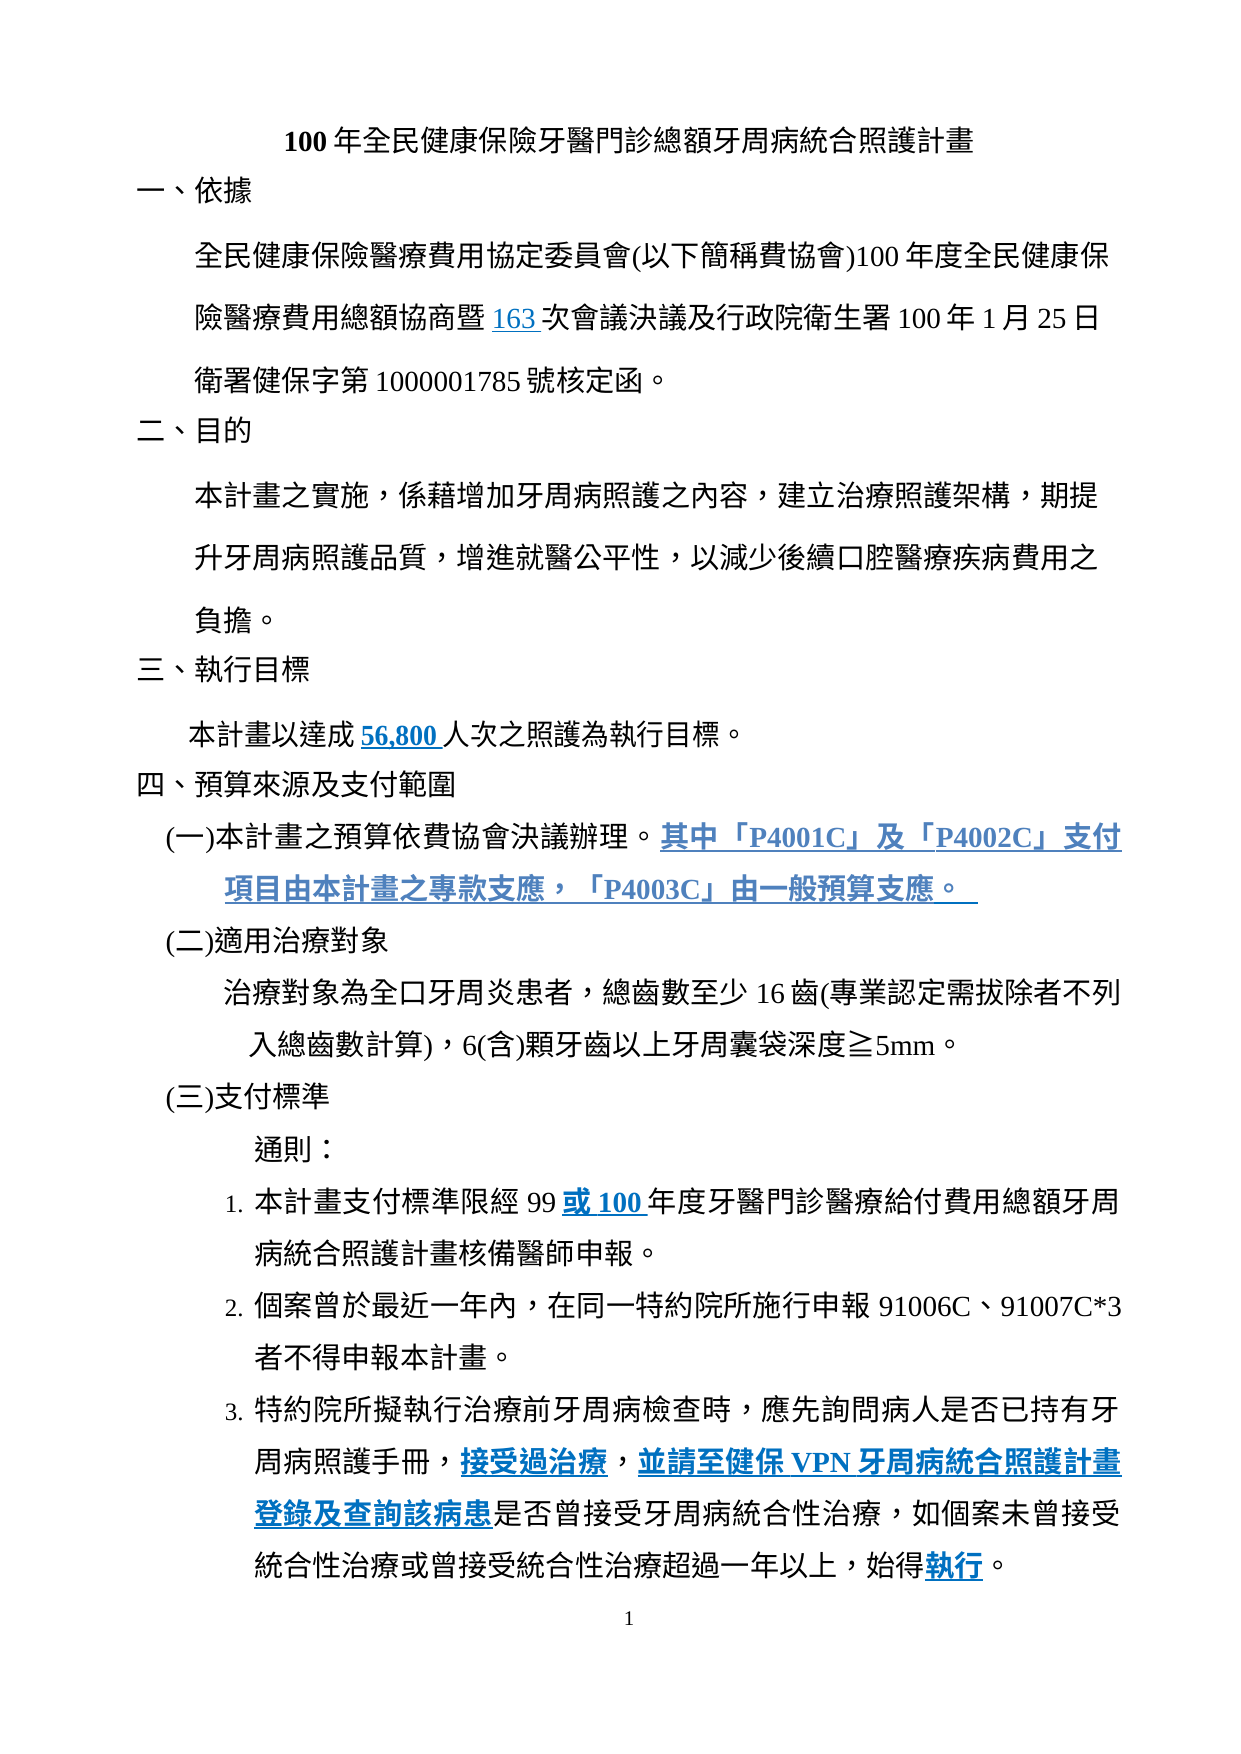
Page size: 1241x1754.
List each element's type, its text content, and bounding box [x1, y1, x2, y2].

text 治療對象為全口牙周炎患者，總齒數至少16齒(專業認定需拔除者不列入總齒數計算)，6(含)顆牙齒以上牙周囊袋深度≧5mm。 [194, 962, 1122, 1066]
text 全民健康保險醫療費用協定委員會(以下簡稱費協會)100年度全民健康保險醫療費用總額協商暨163次會議決議及行政院衛生署100年1月25日衛署健保字第1000001785號核定函。 [194, 212, 1122, 399]
text (三)支付標準 [165, 1066, 1122, 1118]
text 通則： [254, 1118, 1122, 1170]
text 二、目的 [136, 399, 1122, 452]
text 三、執行目標 [136, 639, 1122, 691]
text 本計畫之實施，係藉增加牙周病照護之內容，建立治療照護架構，期提升牙周病照護品質，增進就醫公平性，以減少後續口腔醫療疾病費用之負擔。 [194, 452, 1122, 639]
list 本計畫支付標準限經99或100年度牙醫門診醫療給付費用總額牙周病統合照護計畫核備醫師申報。 [224, 1170, 1122, 1274]
text (二)適用治療對象 [165, 910, 1122, 962]
text 100年全民健康保險牙醫門診總額牙周病統合照護計畫 [136, 97, 1122, 160]
text (一)本計畫之預算依費協會決議辦理。其中「P4001C」及「P4002C」支付項目由本計畫之專款支應，「P4003C」由一般預算支應。 [165, 806, 1122, 910]
text 本計畫以達成56,800人次之照護為執行目標。 [188, 691, 1122, 754]
text 一、依據 [136, 160, 1122, 212]
text 四、預算來源及支付範圍 [136, 754, 1122, 806]
list 個案曾於最近一年內，在同一特約院所施行申報91006C、91007C*3者不得申報本計畫。 [224, 1274, 1122, 1379]
list 特約院所擬執行治療前牙周病檢查時，應先詢問病人是否已持有牙周病照護手冊，接受過治療，並請至健保VPN牙周病統合照護計畫登錄及查詢該病患是否曾接受牙周病統合性治療，如個案未曾接受統合性治療或曾接受統合性治療超過一年以上，始得執行。 [224, 1379, 1122, 1587]
